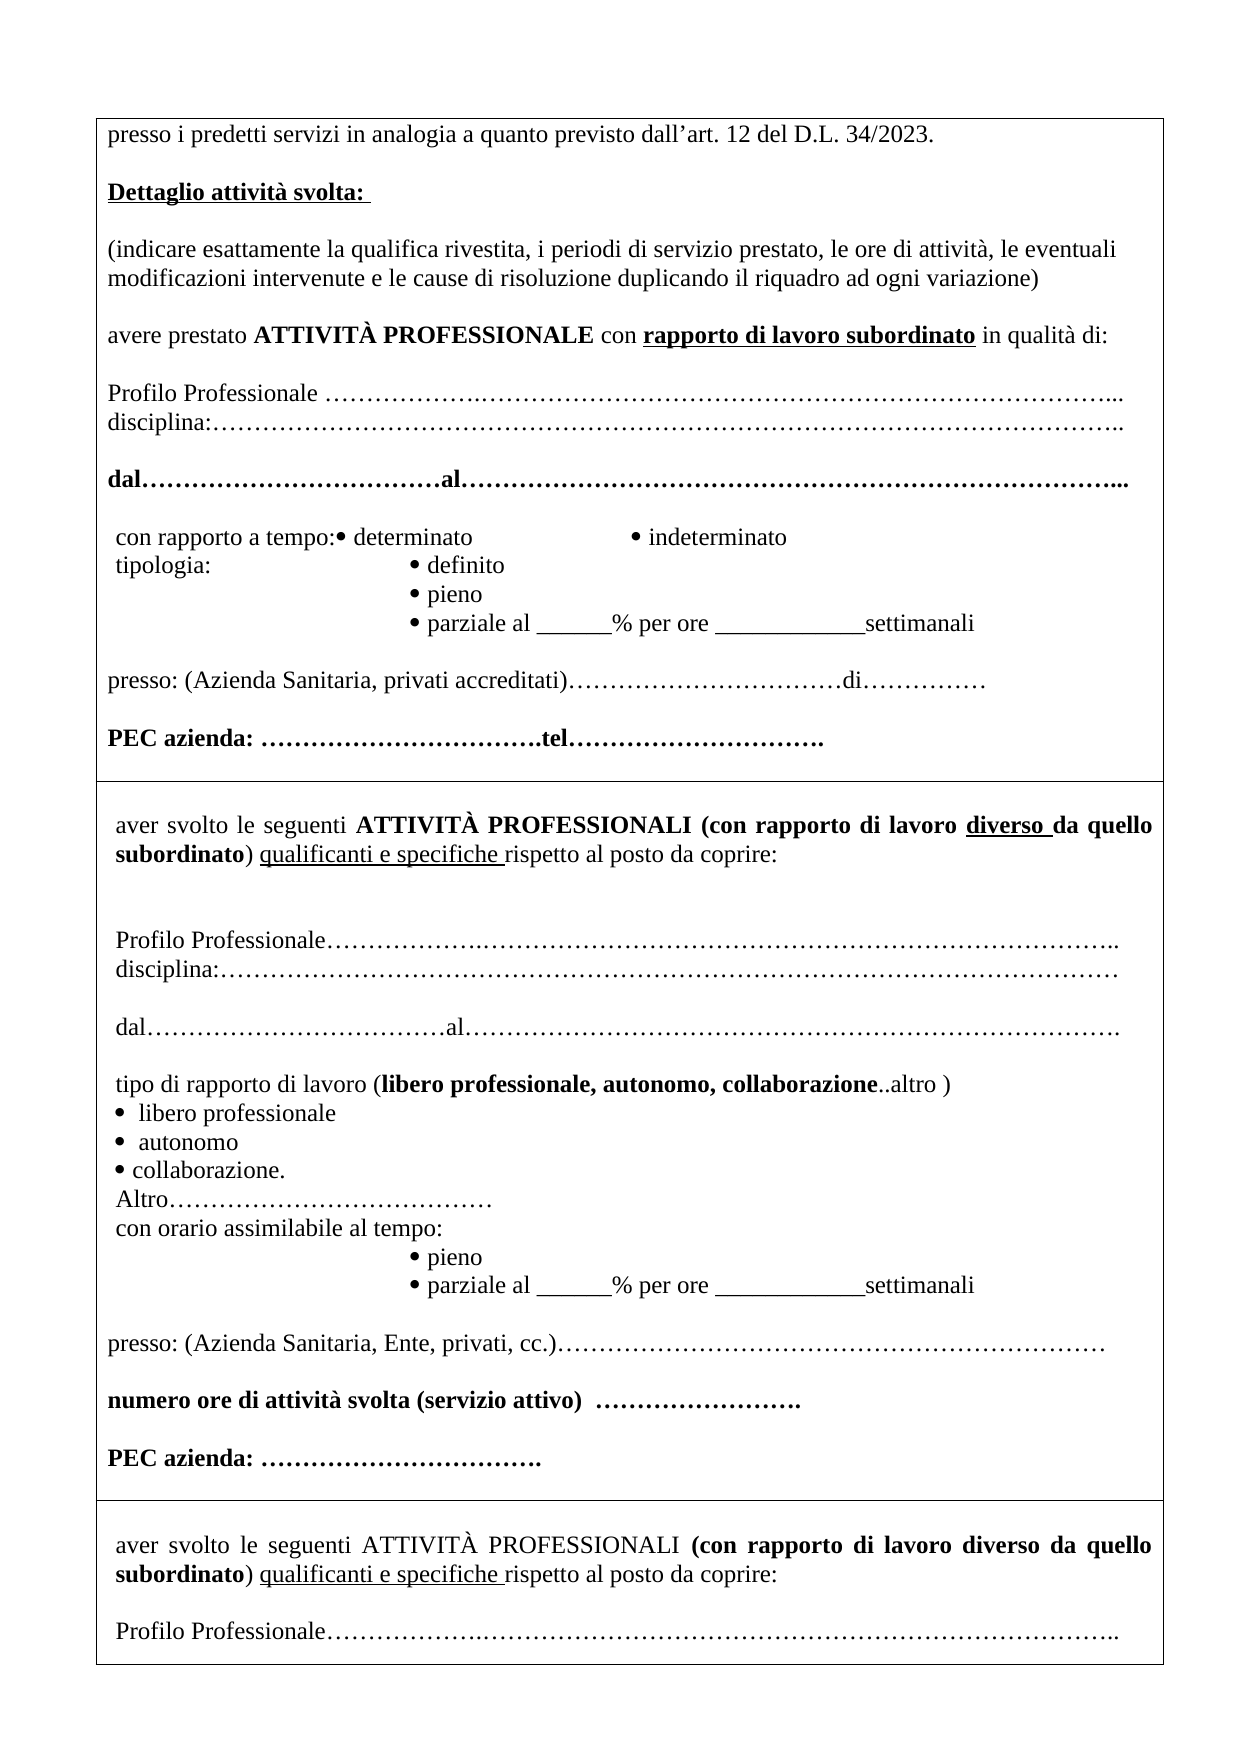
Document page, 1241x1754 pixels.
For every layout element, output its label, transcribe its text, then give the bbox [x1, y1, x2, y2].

table_cell [73, 118, 96, 781]
table_cell [73, 781, 96, 1664]
table_cell presso i predetti servizi in analogia a quanto previsto dall’art. 12 del D.L. 34/2023. Dettaglio attività svolta: (indicare esattamente la qualifica rivestita, i periodi di servizio prestato, le ore di attività, le eventuali modificazioni intervenute e le cause di risoluzione duplicando il riquadro ad ogni variazione) avere prestato ATTIVITÀ PROFESSIONALE con rapporto di lavoro subordinato in qualità di: Profilo Professionale ……………….…………………………………………………………………... disciplina:……………………………………………………………………………………………….. dal………………………………al……………………………………………………………………... con rapporto a tempo:  determinato  indeterminato tipologia:  definito  pieno  parziale al ______% per ore ____________settimanali presso: (Azienda Sanitaria, privati accreditati)……………………………di…………… PEC azienda: …………………………….tel…………………………. [97, 119, 1163, 781]
table_cell aver svolto le seguenti ATTIVITÀ PROFESSIONALI (con rapporto di lavoro diverso da quello subordinato) qualificanti e specifiche rispetto al posto da coprire: Profilo Professionale……………….………………………………………………………………….. [97, 1501, 1163, 1664]
table_cell aver svolto le seguenti ATTIVITÀ PROFESSIONALI (con rapporto di lavoro diverso da quello subordinato) qualificanti e specifiche rispetto al posto da coprire: Profilo Professionale……………….………………………………………………………………….. disciplina:……………………………………………………………………………………………… dal………………………………al……………………………………………………………………. tipo di rapporto di lavoro (libero professionale, autonomo, collaborazione..altro )  libero professionale  autonomo  collaborazione. Altro………………………………… con orario assimilabile al tempo:  pieno  parziale al ______% per ore ____________settimanali presso: (Azienda Sanitaria, Ente, privati, cc.)………………………………………………………… numero ore di attività svolta (servizio attivo) ……………………. PEC azienda: ……………………………. [97, 782, 1163, 1500]
